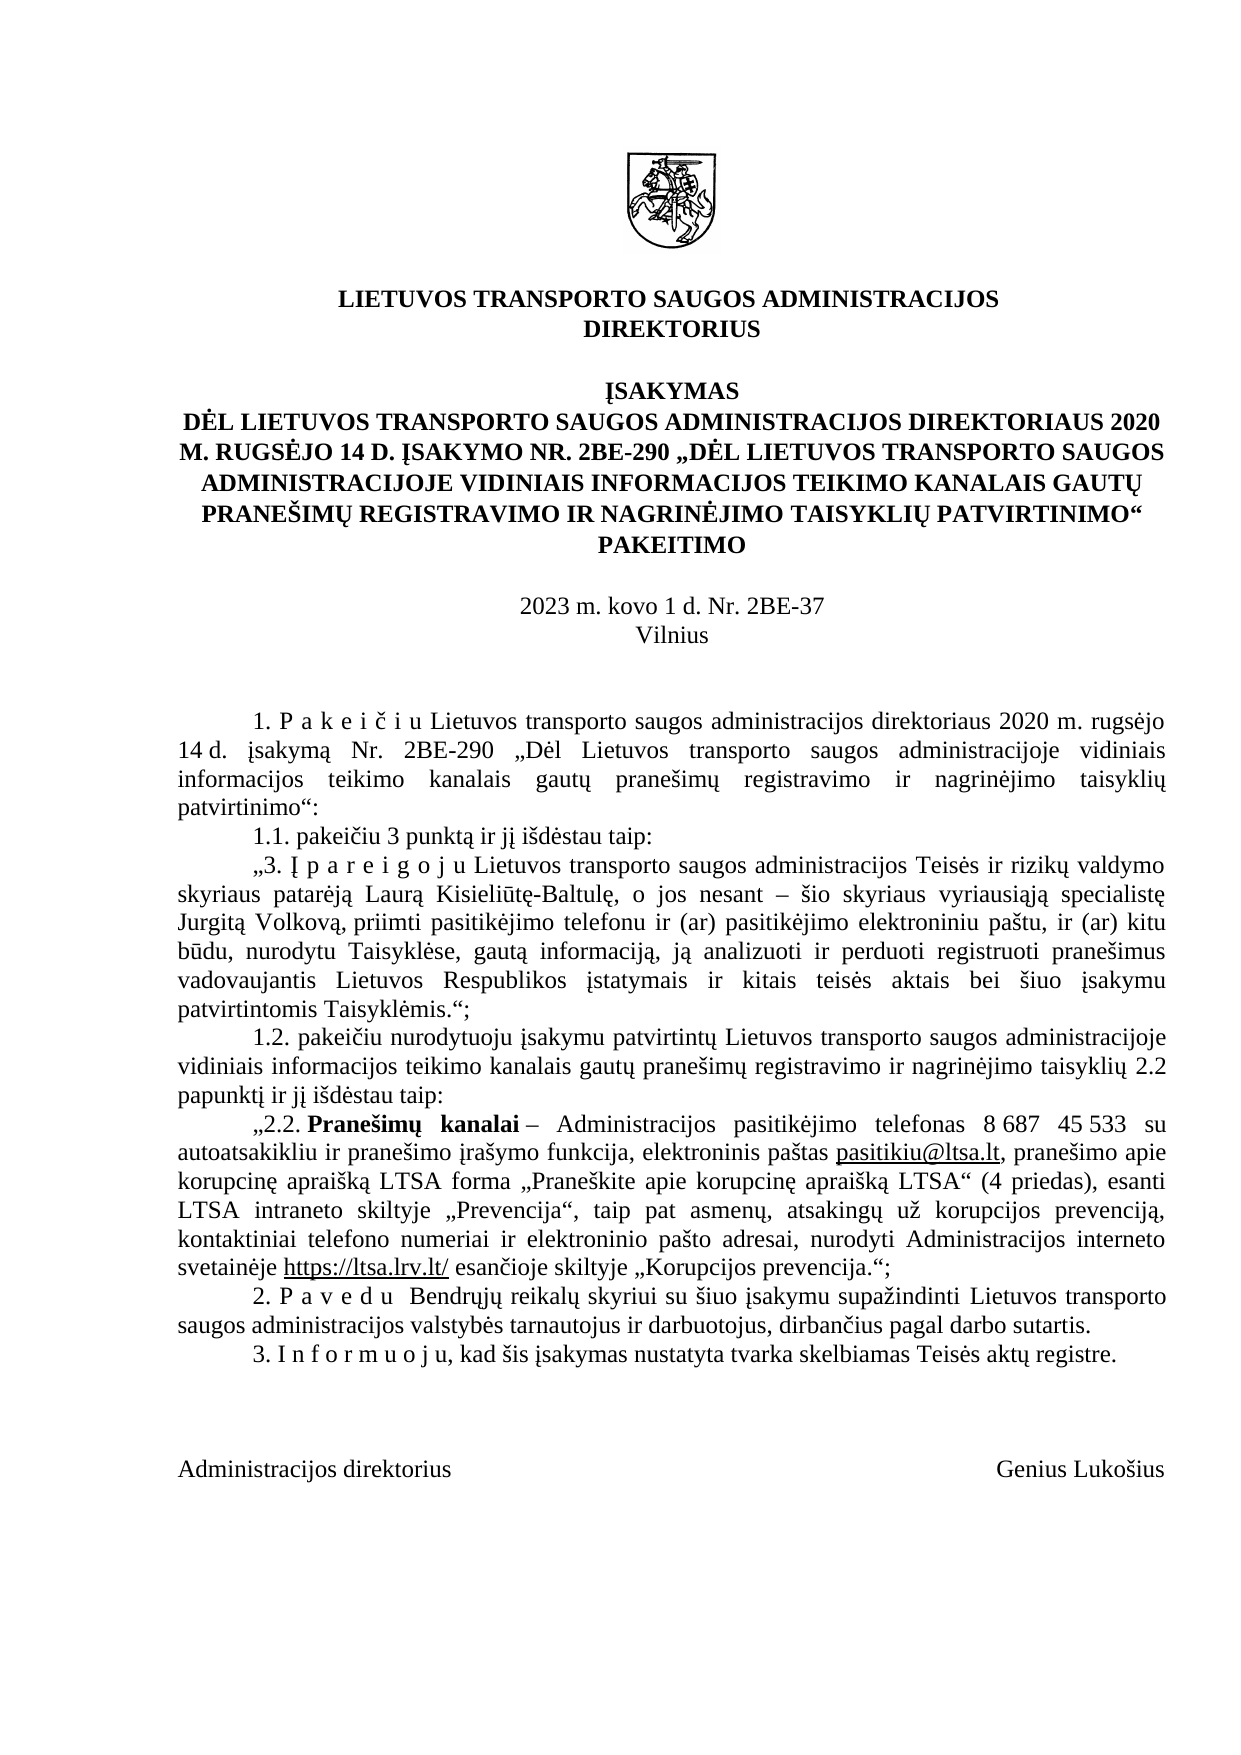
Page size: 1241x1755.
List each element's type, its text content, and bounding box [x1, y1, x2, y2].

text 1. P a k e i č i u Lietuvos transporto saugos administracijos direktoriaus 2020 m. rugsėjo 14 d. įsakymą Nr. 2BE-290 „Dėl Lietuvos transporto saugos administracijoje vidiniais informacijos teikimo kanalais gautų pranešimų registravimo ir nagrinėjimo taisyklių patvirtinimo“: [177, 706, 1167, 821]
text „3. Į p a r e i g o j u Lietuvos transporto saugos administracijos Teisės ir rizikų valdymo skyriaus patarėją Laurą Kisieliūtę-Baltulę, o jos nesant – šio skyriaus vyriausiąją specialistę Jurgitą Volkovą, priimti pasitikėjimo telefonu ir (ar) pasitikėjimo elektroniniu paštu, ir (ar) kitu būdu, nurodytu Taisyklėse, gautą informaciją, ją analizuoti ir perduoti registruoti pranešimus vadovaujantis Lietuvos Respublikos įstatymais ir kitais teisės aktais bei šiuo įsakymu patvirtintomis Taisyklėmis.“; [177, 850, 1167, 1022]
text Vilnius [177, 620, 1167, 649]
text LIETUVOS TRANSPORTO SAUGOS ADMINISTRACIJOS DIREKTORIUS [177, 284, 1167, 343]
text ĮSAKYMAS [177, 376, 1167, 405]
text 2. P a v e d u Bendrųjų reikalų skyriui su šiuo įsakymu supažindinti Lietuvos transporto saugos administracijos valstybės tarnautojus ir darbuotojus, dirbančius pagal darbo sutartis. [177, 1281, 1167, 1339]
text 1.1. pakeičiu 3 punktą ir jį išdėstau taip: [177, 821, 1167, 850]
text 3. I n f o r m u o j u, kad šis įsakymas nustatyta tvarka skelbiamas Teisės aktų registre. [177, 1339, 1167, 1367]
text 1.2. pakeičiu nurodytuoju įsakymu patvirtintų Lietuvos transporto saugos administracijoje vidiniais informacijos teikimo kanalais gautų pranešimų registravimo ir nagrinėjimo taisyklių 2.2 papunktį ir jį išdėstau taip: [177, 1022, 1167, 1109]
text 2023 m. kovo 1 d. Nr. 2BE-37 [177, 591, 1167, 620]
text Administracijos direktorius Genius Lukošius [177, 1454, 1167, 1482]
text „2.2. Pranešimų kanalai – Administracijos pasitikėjimo telefonas 8 687 45 533 su autoatsakikliu ir pranešimo įrašymo funkcija, elektroninis paštas pasitikiu@ltsa.lt, pranešimo apie korupcinę apraišką LTSA forma „Praneškite apie korupcinę apraišką LTSA“ (4 priedas), esanti LTSA intraneto skiltyje „Prevencija“, taip pat asmenų, atsakingų už korupcijos prevenciją, kontaktiniai telefono numeriai ir elektroninio pašto adresai, nurodyti Administracijos interneto svetainėje https://ltsa.lrv.lt/ esančioje skiltyje „Korupcijos prevencija.“; [177, 1109, 1167, 1281]
text DĖL LIETUVOS TRANSPORTO SAUGOS ADMINISTRACIJOS DIREKTORIAUS 2020 M. RUGSĖJO 14 D. ĮSAKYMO NR. 2BE-290 „DĖL LIETUVOS TRANSPORTO SAUGOS ADMINISTRACIJOJE VIDINIAIS INFORMACIJOS TEIKIMO KANALAIS GAUTŲ PRANEŠIMŲ REGISTRAVIMO IR NAGRINĖJIMO TAISYKLIŲ PATVIRTINIMO“ PAKEITIMO [177, 407, 1167, 558]
